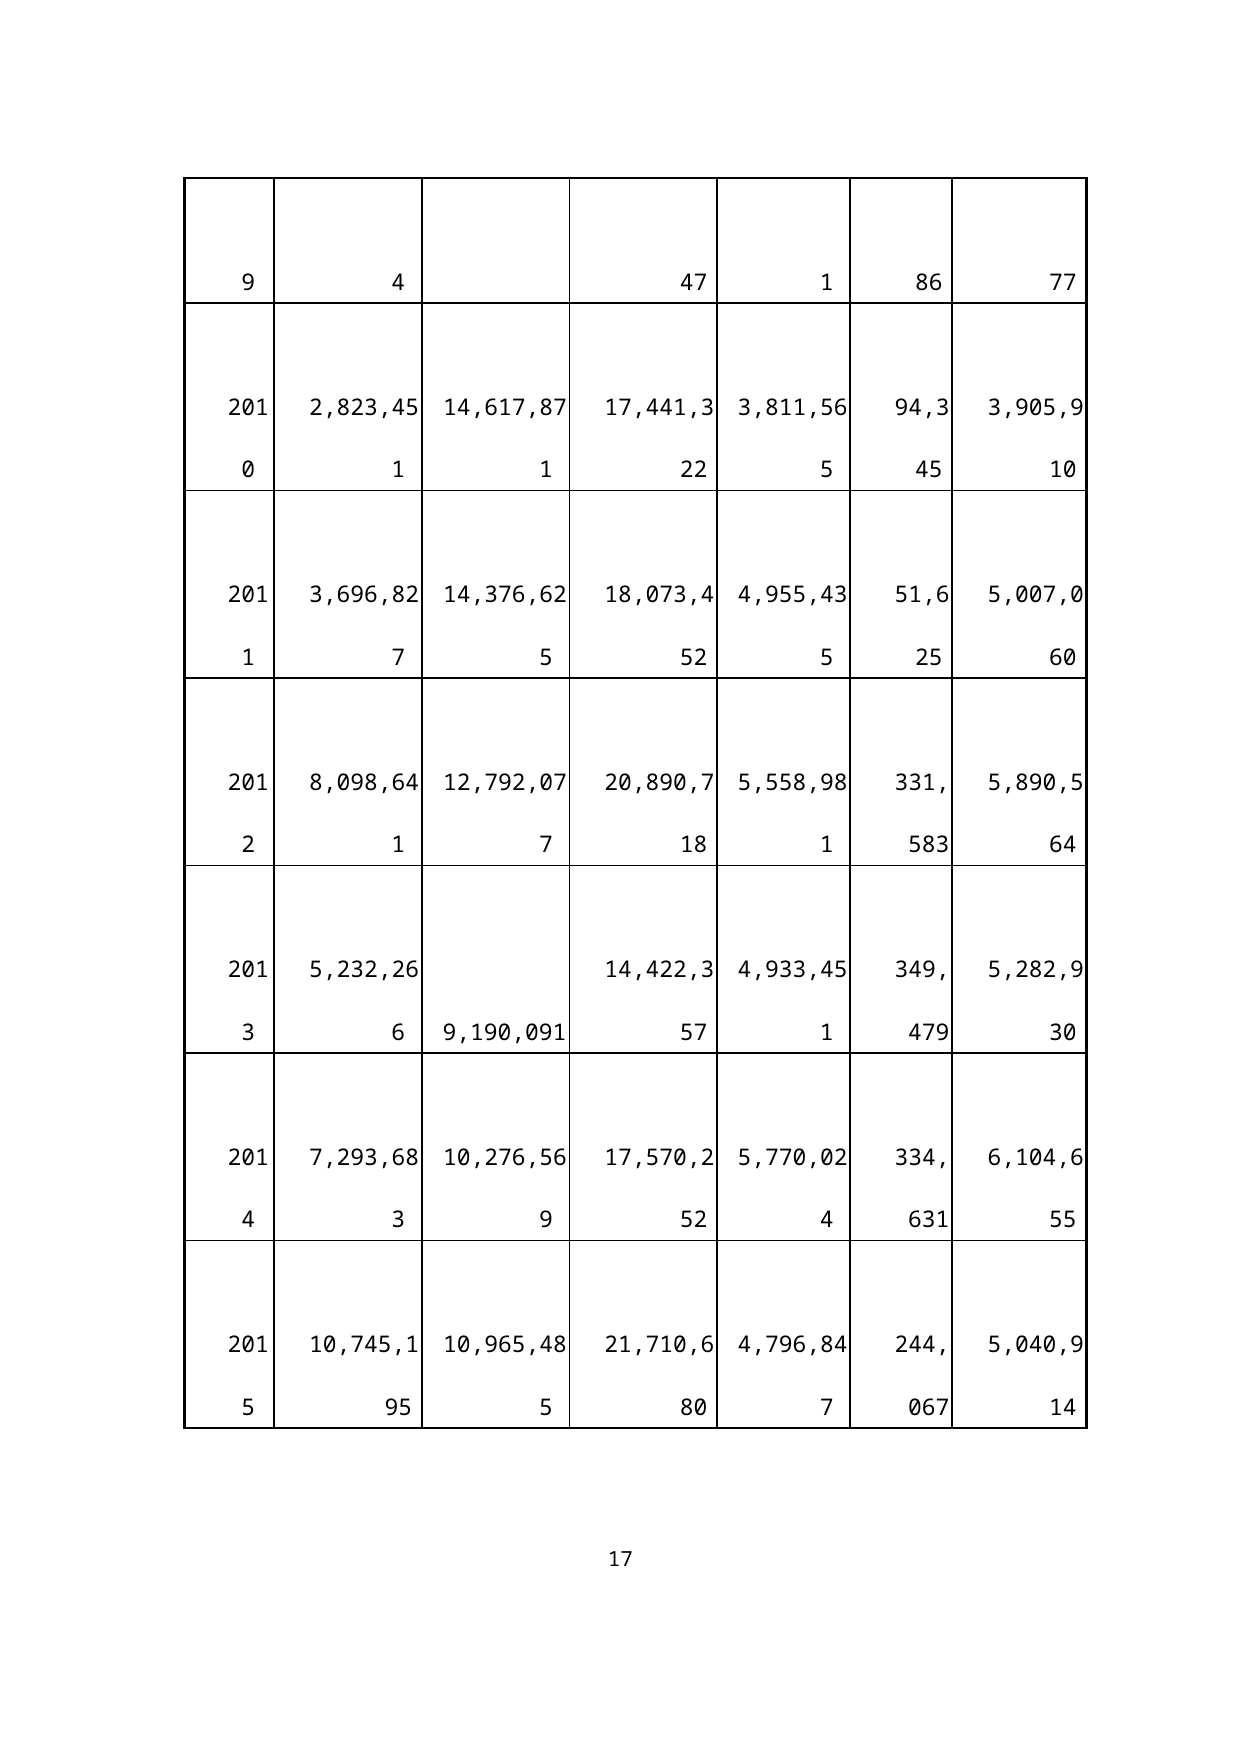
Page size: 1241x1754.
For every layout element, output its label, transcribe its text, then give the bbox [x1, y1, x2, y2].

table_cell 10,965,485 [423, 1241, 569, 1427]
table_cell 21,710,680 [570, 1241, 716, 1427]
table_cell 9,190,091 [423, 866, 569, 1052]
table_cell 3,811,565 [718, 304, 849, 490]
table_cell 5,890,564 [953, 679, 1085, 865]
table_cell 2011 [186, 491, 273, 677]
table_cell 86 [851, 179, 951, 302]
table_cell 5,232,266 [275, 866, 421, 1052]
table_cell 4,933,451 [718, 866, 849, 1052]
table_cell 94,345 [851, 304, 951, 490]
table_cell 7,293,683 [275, 1054, 421, 1240]
table_cell 20,890,718 [570, 679, 716, 865]
table_cell 17,441,322 [570, 304, 716, 490]
table_cell 334,631 [851, 1054, 951, 1240]
table_cell 18,073,452 [570, 491, 716, 677]
table_cell 244,067 [851, 1241, 951, 1427]
table_cell 47 [570, 179, 716, 302]
table_cell 5,040,914 [953, 1241, 1085, 1427]
table_cell 5,558,981 [718, 679, 849, 865]
table_cell 5,770,024 [718, 1054, 849, 1240]
table_cell 1 [718, 179, 849, 302]
table_cell 2,823,451 [275, 304, 421, 490]
table_cell 14,617,871 [423, 304, 569, 490]
table_cell 5,282,930 [953, 866, 1085, 1052]
table_cell 9 [186, 179, 273, 302]
table_cell 10,745,195 [275, 1241, 421, 1427]
table_cell 4 [275, 179, 421, 302]
table_cell 3,905,910 [953, 304, 1085, 490]
table_cell 4,796,847 [718, 1241, 849, 1427]
table_cell 14,376,625 [423, 491, 569, 677]
table_cell 17,570,252 [570, 1054, 716, 1240]
table_cell 2015 [186, 1241, 273, 1427]
table_cell 77 [953, 179, 1085, 302]
table_cell 5,007,060 [953, 491, 1085, 677]
table_cell 349,479 [851, 866, 951, 1052]
table_cell 2013 [186, 866, 273, 1052]
table_cell 331,583 [851, 679, 951, 865]
table_cell 2010 [186, 304, 273, 490]
table_cell 14,422,357 [570, 866, 716, 1052]
table_cell 2014 [186, 1054, 273, 1240]
table_cell 8,098,641 [275, 679, 421, 865]
table_cell 10,276,569 [423, 1054, 569, 1240]
table_cell 4,955,435 [718, 491, 849, 677]
table_cell 6,104,655 [953, 1054, 1085, 1240]
table_cell 51,625 [851, 491, 951, 677]
table_cell [423, 179, 569, 302]
table_cell 12,792,077 [423, 679, 569, 865]
table_cell 3,696,827 [275, 491, 421, 677]
table_cell 2012 [186, 679, 273, 865]
